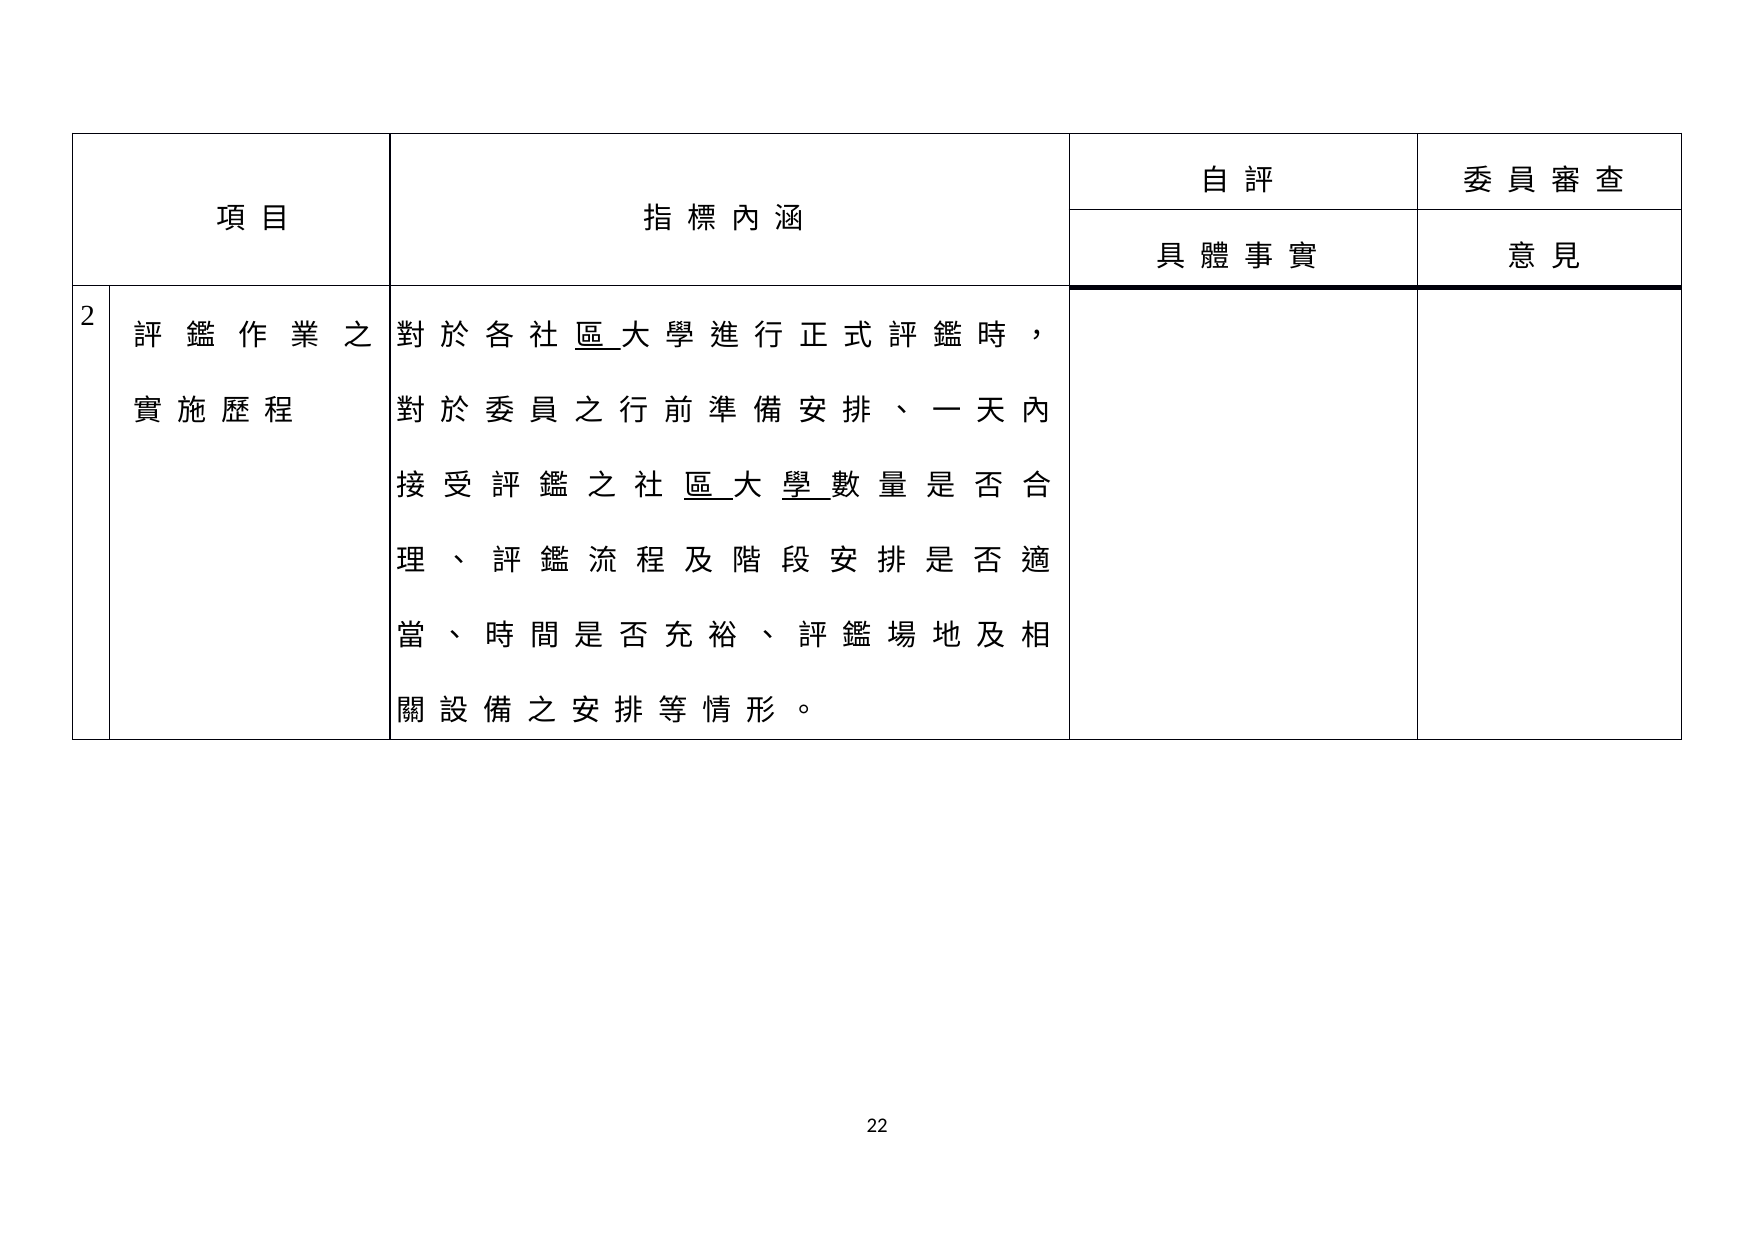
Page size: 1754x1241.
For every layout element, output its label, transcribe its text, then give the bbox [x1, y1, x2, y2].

table_header 指標內涵 [391, 134, 1069, 285]
table_cell 評鑑作業之實施歷程 [110, 286, 389, 739]
table_cell 2 [73, 286, 109, 739]
table_cell 意見 [1418, 210, 1681, 285]
table_cell 對於各社區大學進行正式評鑑時，對於委員之行前準備安排、一天內接受評鑑之社區大學數量是否合理、評鑑流程及階段安排是否適當、時間是否充裕、評鑑場地及相關設備之安排等情形。 [391, 286, 1069, 739]
table_header 項目 [73, 134, 389, 285]
table_header 自評 [1070, 134, 1417, 209]
table_cell [1418, 290, 1681, 739]
table_header 委員審查 [1418, 134, 1681, 209]
table_cell [1070, 290, 1417, 739]
table_cell 具體事實 [1070, 210, 1417, 285]
